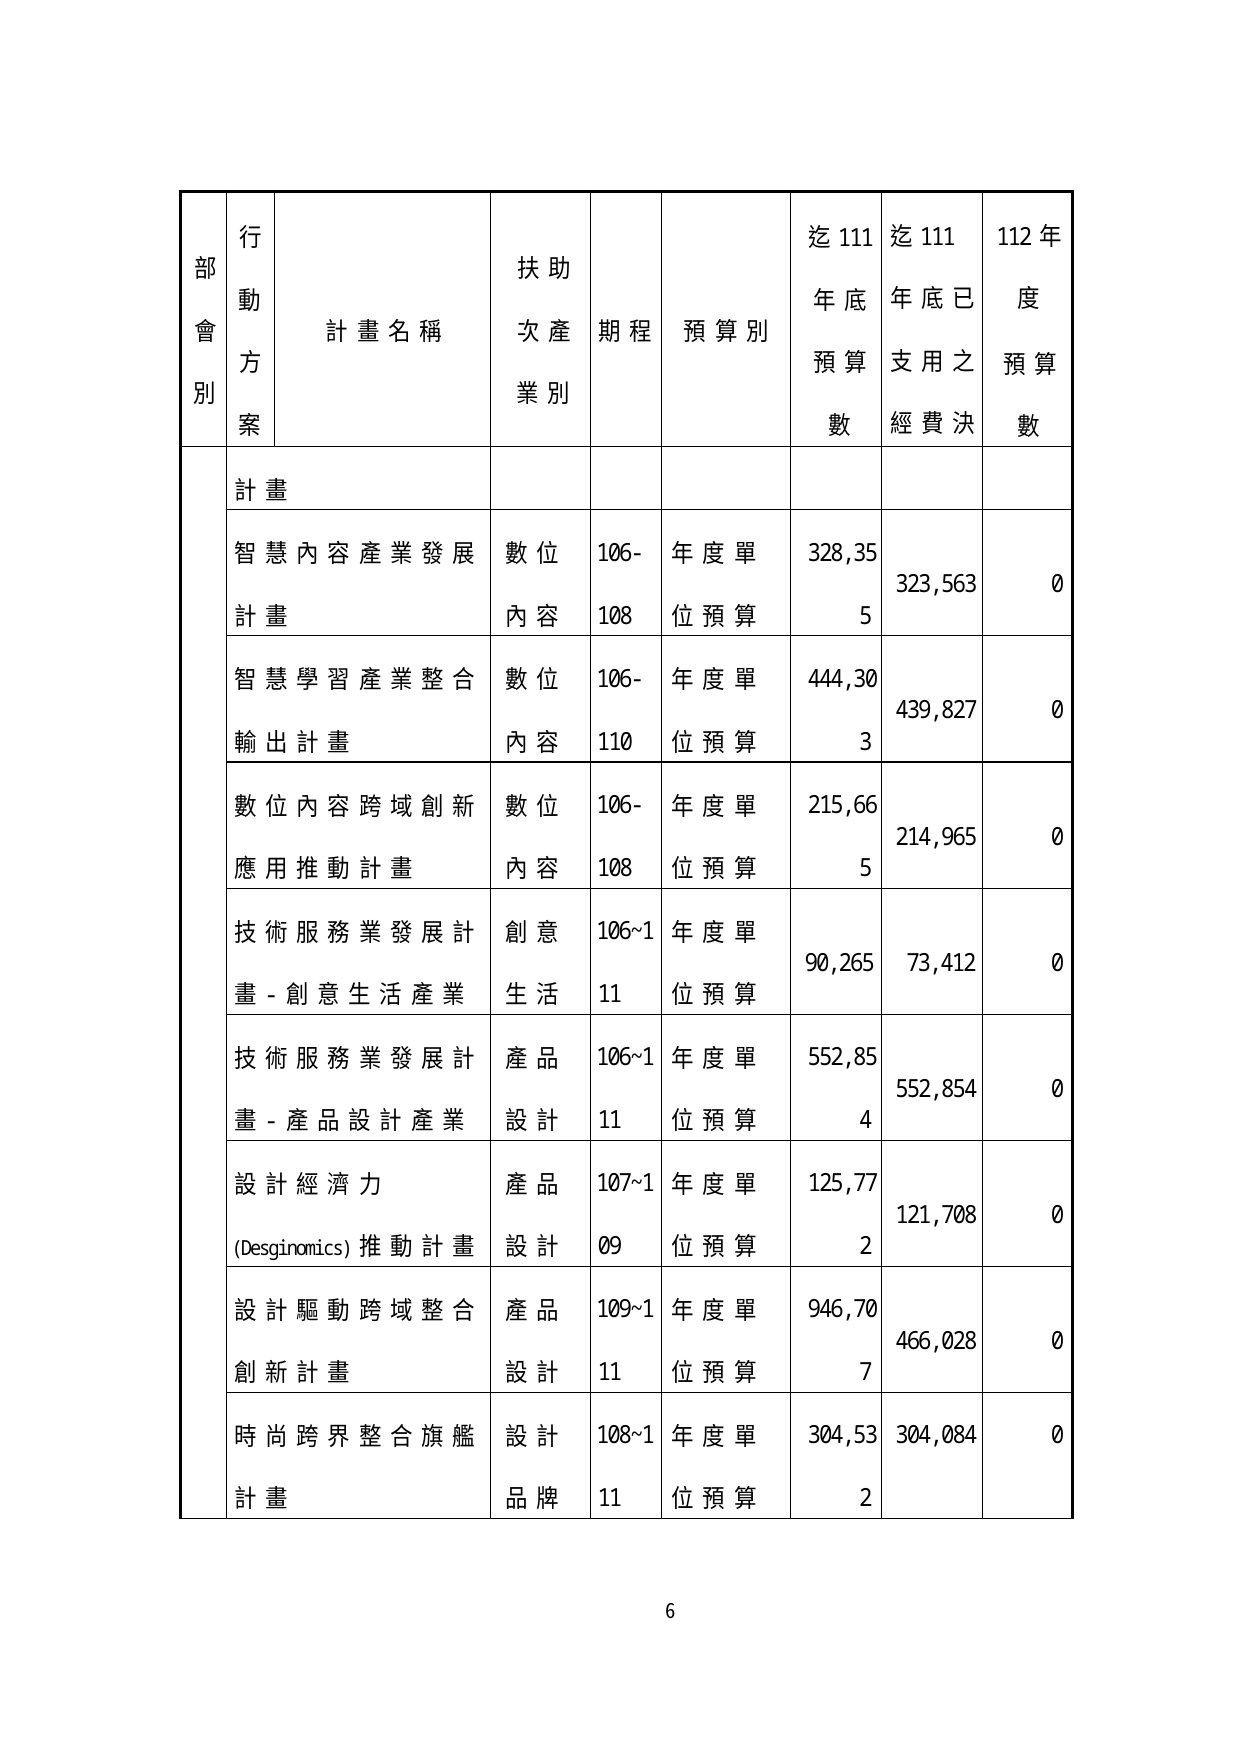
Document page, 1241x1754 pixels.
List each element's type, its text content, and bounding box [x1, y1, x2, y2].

table_header 計畫名稱 [275, 193, 490, 446]
table_cell 年度單位預算 [662, 1393, 790, 1518]
table_cell 智慧內容產業發展計畫 [227, 510, 490, 635]
table_cell 106~111 [591, 889, 661, 1013]
table_cell 年度單位預算 [662, 763, 790, 887]
table_cell 產品設計 [491, 1015, 590, 1139]
table_cell 125,772 [791, 1141, 881, 1266]
table_cell [182, 447, 226, 1518]
table_cell 技術服務業發展計畫-創意生活產業 [227, 889, 490, 1013]
table_cell 計畫 [227, 447, 490, 509]
table_cell 技術服務業發展計畫-產品設計產業 [227, 1015, 490, 1139]
table_cell 106-110 [591, 636, 661, 761]
table_cell 0 [983, 1267, 1071, 1392]
table_cell 106-108 [591, 510, 661, 635]
table_cell 0 [983, 889, 1071, 1013]
table_cell [491, 447, 590, 509]
table_cell 466,028 [882, 1267, 982, 1392]
table_cell 智慧學習產業整合輸出計畫 [227, 636, 490, 761]
table_cell 0 [983, 763, 1071, 887]
table_cell 0 [983, 1015, 1071, 1139]
table_cell 0 [983, 636, 1071, 761]
table_cell 215,665 [791, 763, 881, 887]
table_cell 產品設計 [491, 1141, 590, 1266]
table_cell 552,854 [791, 1015, 881, 1139]
table_cell [591, 447, 661, 509]
table_cell 304,084 [882, 1393, 982, 1518]
table_cell 73,412 [882, 889, 982, 1013]
table_header 部會別 [182, 193, 226, 446]
table_cell 214,965 [882, 763, 982, 887]
table_cell 0 [983, 1141, 1071, 1266]
table_cell 444,303 [791, 636, 881, 761]
table_header 迄111年底已支用之經費決算數 [882, 193, 982, 446]
table_cell 時尚跨界整合旗艦計畫 [227, 1393, 490, 1518]
table_cell 121,708 [882, 1141, 982, 1266]
table_header 迄111年底預算數 [791, 193, 881, 446]
table_cell 61,795 [882, 447, 982, 509]
table_cell 設計品牌 [491, 1393, 590, 1518]
table_cell 109~111 [591, 1267, 661, 1392]
table_cell 年度單位預算 [662, 510, 790, 635]
table_cell 年度單位預算 [662, 1267, 790, 1392]
table_cell 107~109 [591, 1141, 661, 1266]
table_cell 年度單位預算 [662, 636, 790, 761]
table_header 112年度 [983, 193, 1071, 318]
table_cell 數位內容跨域創新應用推動計畫 [227, 763, 490, 887]
table_cell 552,854 [882, 1015, 982, 1139]
table_cell 年度單位預算 [662, 1141, 790, 1266]
table_cell 106-108 [591, 763, 661, 887]
table_header 扶助次產業別 [491, 193, 590, 446]
table_cell 設計經濟力(Desginomics)推動計畫 [227, 1141, 490, 1266]
table_cell 304,532 [791, 1393, 881, 1518]
table_cell 328,355 [791, 510, 881, 635]
table_cell 產品設計 [491, 1267, 590, 1392]
table_cell 預算數 [983, 318, 1071, 446]
table_cell 數位內容 [491, 763, 590, 887]
table_cell 108~111 [591, 1393, 661, 1518]
table_cell 年度單位預算 [662, 1015, 790, 1139]
table_cell 年度單位預算 [662, 889, 790, 1013]
table_cell 數位內容 [491, 510, 590, 635]
table_header 行動 方案 [227, 193, 274, 446]
table_header 期程 [591, 193, 661, 446]
table_cell 439,827 [882, 636, 982, 761]
table_cell 323,563 [882, 510, 982, 635]
table_cell [983, 447, 1071, 509]
table_cell 946,707 [791, 1267, 881, 1392]
table_cell 設計驅動跨域整合創新計畫 [227, 1267, 490, 1392]
table_cell 創意生活 [491, 889, 590, 1013]
table_cell 106~111 [591, 1015, 661, 1139]
table_cell 0 [983, 1393, 1071, 1518]
table_cell [662, 447, 790, 509]
table_cell 0 [983, 510, 1071, 635]
table_header 預算別 [662, 193, 790, 446]
table_cell 90,265 [791, 889, 881, 1013]
table_cell [791, 447, 881, 509]
table_cell 數位內容 [491, 636, 590, 761]
